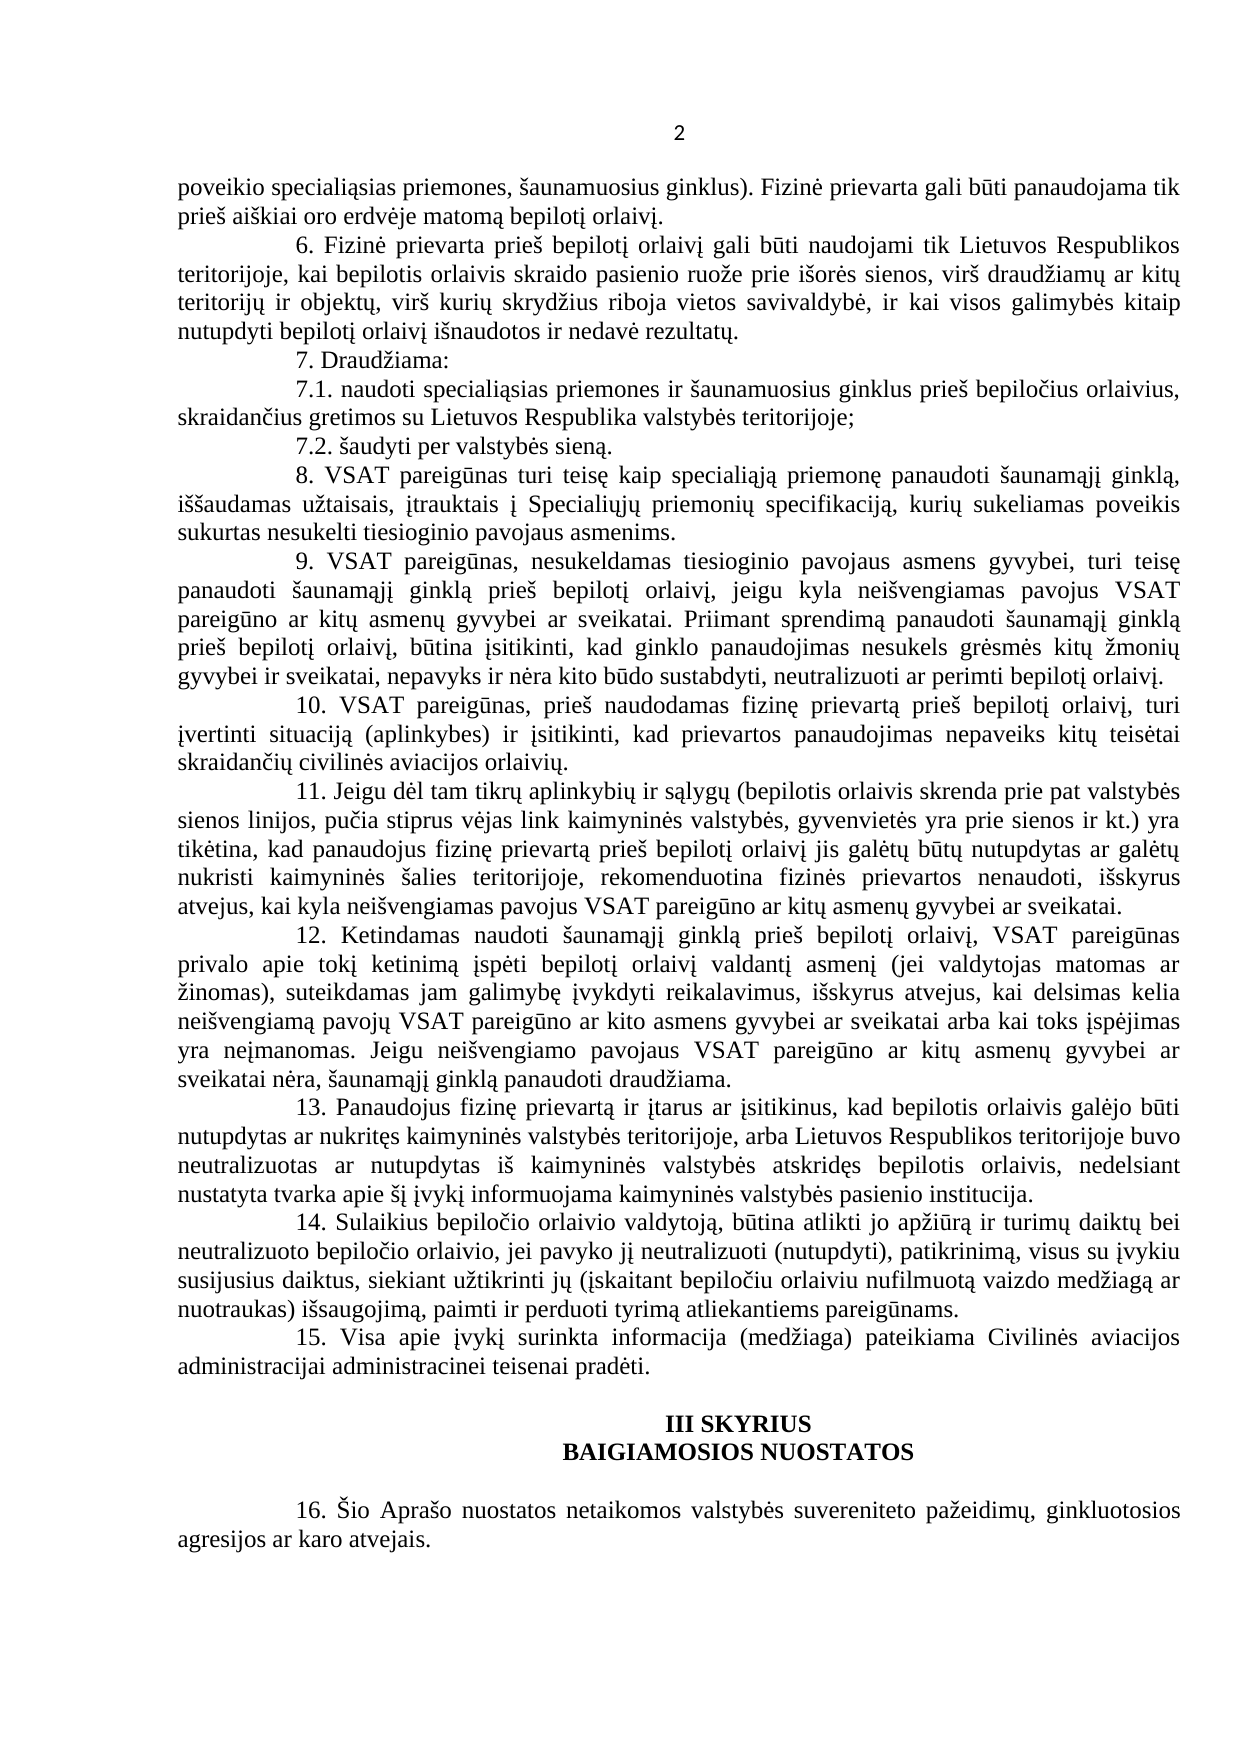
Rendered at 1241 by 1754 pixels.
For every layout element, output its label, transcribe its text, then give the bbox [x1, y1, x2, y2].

text 11. Jeigu dėl tam tikrų aplinkybių ir sąlygų (bepilotis orlaivis skrenda prie pat valstybės sienos linijos, pučia stiprus vėjas link kaimyninės valstybės, gyvenvietės yra prie sienos ir kt.) yra tikėtina, kad panaudojus fizinę prievartą prieš bepilotį orlaivį jis galėtų būtų nutupdytas ar galėtų nukristi kaimyninės šalies teritorijoje, rekomenduotina fizinės prievartos nenaudoti, išskyrus atvejus, kai kyla neišvengiamas pavojus VSAT pareigūno ar kitų asmenų gyvybei ar sveikatai. [177, 776, 1181, 920]
text 7.1. naudoti specialiąsias priemones ir šaunamuosius ginklus prieš bepiločius orlaivius, skraidančius gretimos su Lietuvos Respublika valstybės teritorijoje; [177, 374, 1181, 431]
text 14. Sulaikius bepiločio orlaivio valdytoją, būtina atlikti jo apžiūrą ir turimų daiktų bei neutralizuoto bepiločio orlaivio, jei pavyko jį neutralizuoti (nutupdyti), patikrinimą, visus su įvykiu susijusius daiktus, siekiant užtikrinti jų (įskaitant bepiločiu orlaiviu nufilmuotą vaizdo medžiagą ar nuotraukas) išsaugojimą, paimti ir perduoti tyrimą atliekantiems pareigūnams. [177, 1207, 1181, 1322]
text 8. VSAT pareigūnas turi teisę kaip specialiąją priemonę panaudoti šaunamąjį ginklą, iššaudamas užtaisais, įtrauktais į Specialiųjų priemonių specifikaciją, kurių sukeliamas poveikis sukurtas nesukelti tiesioginio pavojaus asmenims. [177, 460, 1181, 546]
text 6. Fizinė prievarta prieš bepilotį orlaivį gali būti naudojami tik Lietuvos Respublikos teritorijoje, kai bepilotis orlaivis skraido pasienio ruože prie išorės sienos, virš draudžiamų ar kitų teritorijų ir objektų, virš kurių skrydžius riboja vietos savivaldybė, ir kai visos galimybės kitaip nutupdyti bepilotį orlaivį išnaudotos ir nedavė rezultatų. [177, 230, 1181, 345]
text 7. Draudžiama: [177, 345, 1181, 374]
text 9. VSAT pareigūnas, nesukeldamas tiesioginio pavojaus asmens gyvybei, turi teisę panaudoti šaunamąjį ginklą prieš bepilotį orlaivį, jeigu kyla neišvengiamas pavojus VSAT pareigūno ar kitų asmenų gyvybei ar sveikatai. Priimant sprendimą panaudoti šaunamąjį ginklą prieš bepilotį orlaivį, būtina įsitikinti, kad ginklo panaudojimas nesukels grėsmės kitų žmonių gyvybei ir sveikatai, nepavyks ir nėra kito būdo sustabdyti, neutralizuoti ar perimti bepilotį orlaivį. [177, 546, 1181, 690]
text III SKYRIUS [177, 1409, 1181, 1437]
text 7.2. šaudyti per valstybės sieną. [177, 431, 1181, 460]
text 16. Šio Aprašo nuostatos netaikomos valstybės suvereniteto pažeidimų, ginkluotosios agresijos ar karo atvejais. [177, 1495, 1181, 1552]
text 15. Visa apie įvykį surinkta informacija (medžiaga) pateikiama Civilinės aviacijos administracijai administracinei teisenai pradėti. [177, 1322, 1181, 1380]
text 10. VSAT pareigūnas, prieš naudodamas fizinę prievartą prieš bepilotį orlaivį, turi įvertinti situaciją (aplinkybes) ir įsitikinti, kad prievartos panaudojimas nepaveiks kitų teisėtai skraidančių civilinės aviacijos orlaivių. [177, 690, 1181, 776]
text 13. Panaudojus fizinę prievartą ir įtarus ar įsitikinus, kad bepilotis orlaivis galėjo būti nutupdytas ar nukritęs kaimyninės valstybės teritorijoje, arba Lietuvos Respublikos teritorijoje buvo neutralizuotas ar nutupdytas iš kaimyninės valstybės atskridęs bepilotis orlaivis, nedelsiant nustatyta tvarka apie šį įvykį informuojama kaimyninės valstybės pasienio institucija. [177, 1092, 1181, 1207]
text BAIGIAMOSIOS NUOSTATOS [177, 1437, 1181, 1466]
text 12. Ketindamas naudoti šaunamąjį ginklą prieš bepilotį orlaivį, VSAT pareigūnas privalo apie tokį ketinimą įspėti bepilotį orlaivį valdantį asmenį (jei valdytojas matomas ar žinomas), suteikdamas jam galimybę įvykdyti reikalavimus, išskyrus atvejus, kai delsimas kelia neišvengiamą pavojų VSAT pareigūno ar kito asmens gyvybei ar sveikatai arba kai toks įspėjimas yra neįmanomas. Jeigu neišvengiamo pavojaus VSAT pareigūno ar kitų asmenų gyvybei ar sveikatai nėra, šaunamąjį ginklą panaudoti draudžiama. [177, 920, 1181, 1092]
text poveikio specialiąsias priemones, šaunamuosius ginklus). Fizinė prievarta gali būti panaudojama tik prieš aiškiai oro erdvėje matomą bepilotį orlaivį. [177, 172, 1181, 230]
